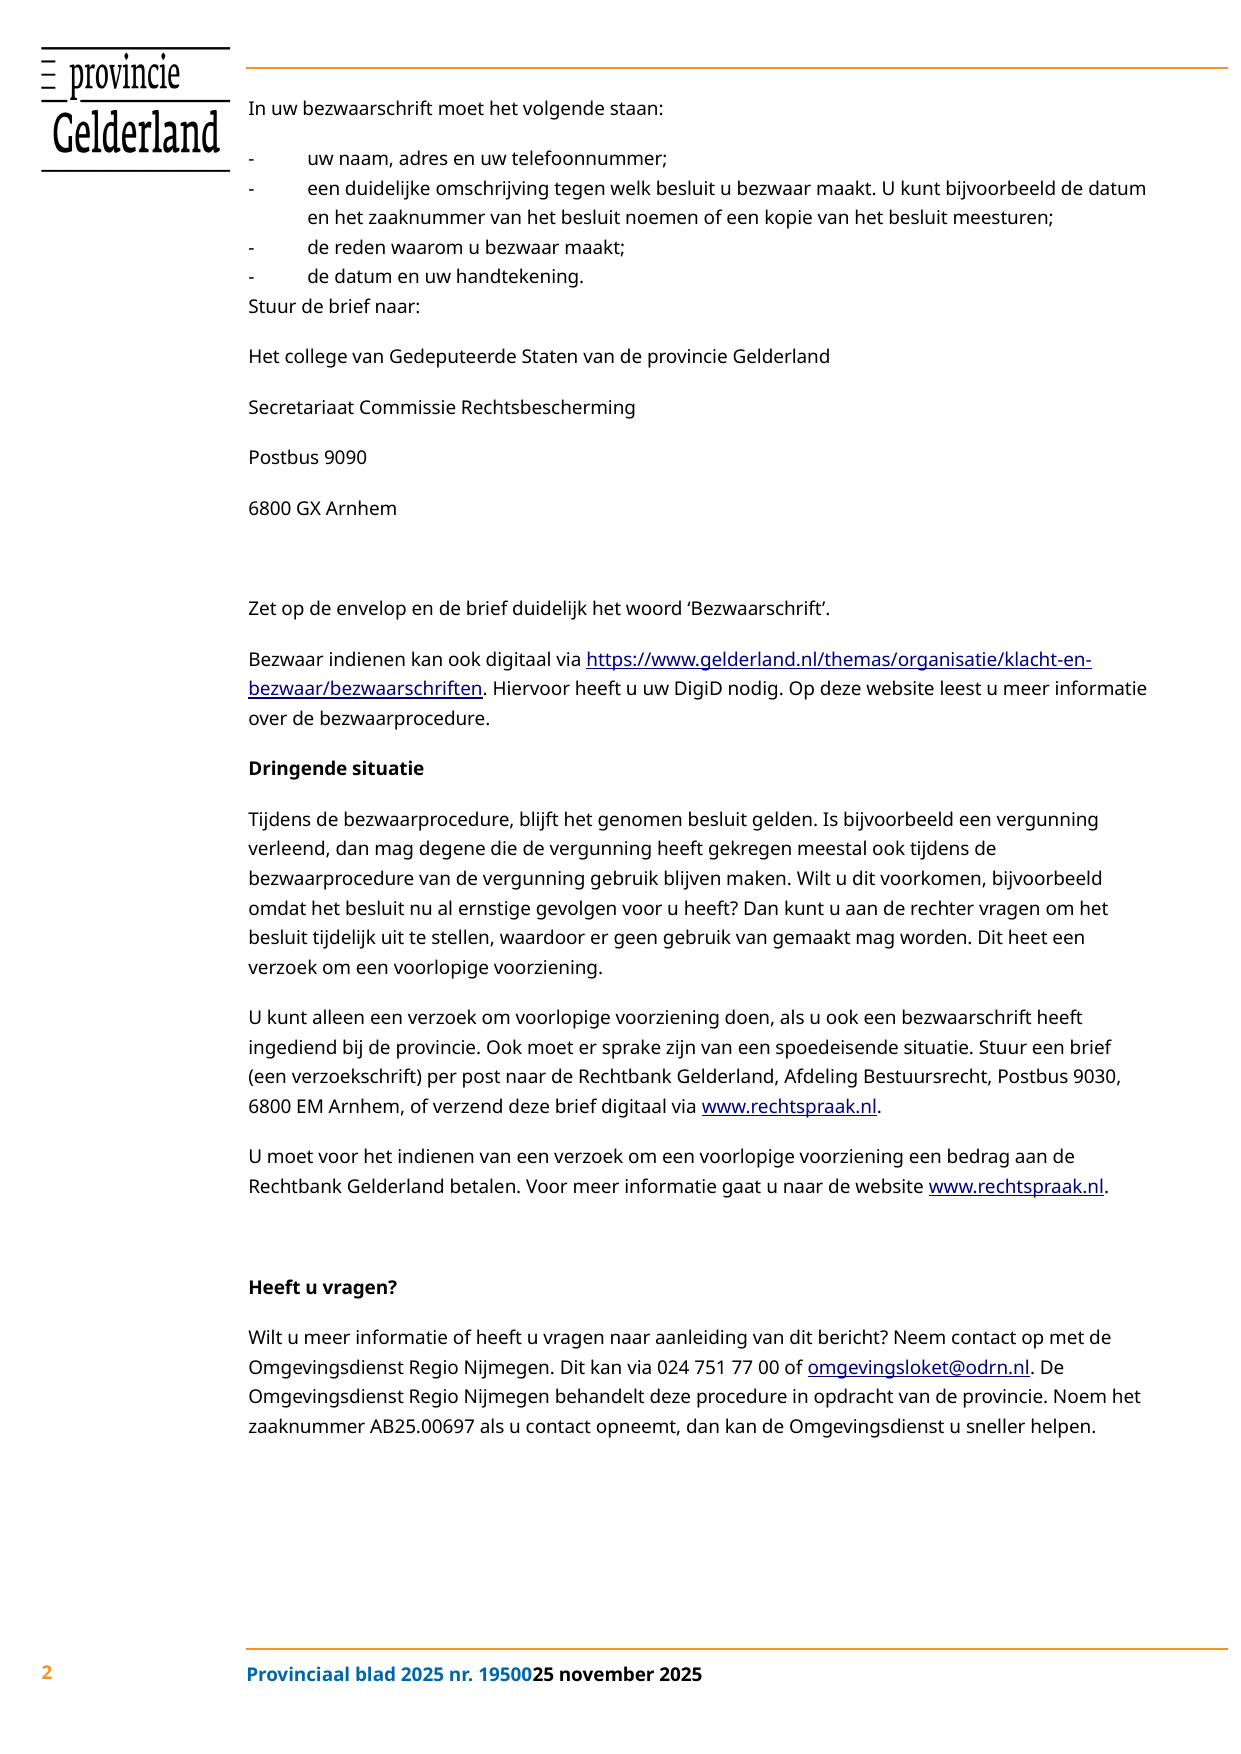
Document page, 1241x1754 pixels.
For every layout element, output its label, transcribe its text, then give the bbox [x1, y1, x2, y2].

text Tijdens de bezwaarprocedure, blijft het genomen besluit gelden. Is bijvoorbeeld een vergunning verleend, dan mag degene die de vergunning heeft gekregen meestal ook tijdens de bezwaarprocedure van de vergunning gebruik blijven maken. Wilt u dit voorkomen, bijvoorbeeld omdat het besluit nu al ernstige gevolgen voor u heeft? Dan kunt u aan de rechter vragen om het besluit tijdelijk uit te stellen, waardoor er geen gebruik van gemaakt mag worden. Dit heet een verzoek om een voorlopige voorziening. [248, 806, 1152, 980]
text Stuur de brief naar: [248, 293, 1152, 319]
list uw naam, adres en uw telefoonnummer; [248, 145, 1152, 171]
list de datum en uw handtekening. [248, 263, 1152, 289]
text Wilt u meer informatie of heeft u vragen naar aanleiding van dit bericht? Neem contact op met de Omgevingsdienst Regio Nijmegen. Dit kan via 024 751 77 00 of omgevingsloket@odrn.nl. De Omgevingsdienst Regio Nijmegen behandelt deze procedure in opdracht van de provincie. Noem het zaaknummer AB25.00697 als u contact opneemt, dan kan de Omgevingsdienst u sneller helpen. [248, 1324, 1152, 1439]
picture [41, 47, 231, 172]
text 6800 GX Arnhem [248, 495, 1152, 521]
list een duidelijke omschrijving tegen welk besluit u bezwaar maakt. U kunt bijvoorbeeld de datum en het zaaknummer van het besluit noemen of een kopie van het besluit meesturen; [248, 175, 1152, 230]
text Postbus 9090 [248, 444, 1152, 470]
text Het college van Gedeputeerde Staten van de provincie Gelderland [248, 343, 1152, 369]
text U kunt alleen een verzoek om voorlopige voorziening doen, als u ook een bezwaarschrift heeft ingediend bij de provincie. Ook moet er sprake zijn van een spoedeisende situatie. Stuur een brief (een verzoekschrift) per post naar de Rechtbank Gelderland, Afdeling Bestuursrecht, Postbus 9030, 6800 EM Arnhem, of verzend deze brief digitaal via www.rechtspraak.nl. [248, 1004, 1152, 1119]
text Dringende situatie [248, 756, 1152, 781]
list de reden waarom u bezwaar maakt; [248, 234, 1152, 260]
text Bezwaar indienen kan ook digitaal via https://www.gelderland.nl/themas/organisatie/klacht-en-bezwaar/bezwaarschriften. Hiervoor heeft u uw DigiD nodig. Op deze website leest u meer informatie over de bezwaarprocedure. [248, 646, 1152, 731]
text U moet voor het indienen van een verzoek om een voorlopige voorziening een bedrag aan de Rechtbank Gelderland betalen. Voor meer informatie gaat u naar de website www.rechtspraak.nl. [248, 1143, 1152, 1199]
text Secretariaat Commissie Rechtsbescherming [248, 394, 1152, 420]
text Zet op de envelop en de brief duidelijk het woord ‘Bezwaarschrift’. [248, 596, 1152, 621]
text Heeft u vragen? [248, 1274, 1152, 1300]
text In uw bezwaarschrift moet het volgende staan: [248, 95, 1152, 121]
